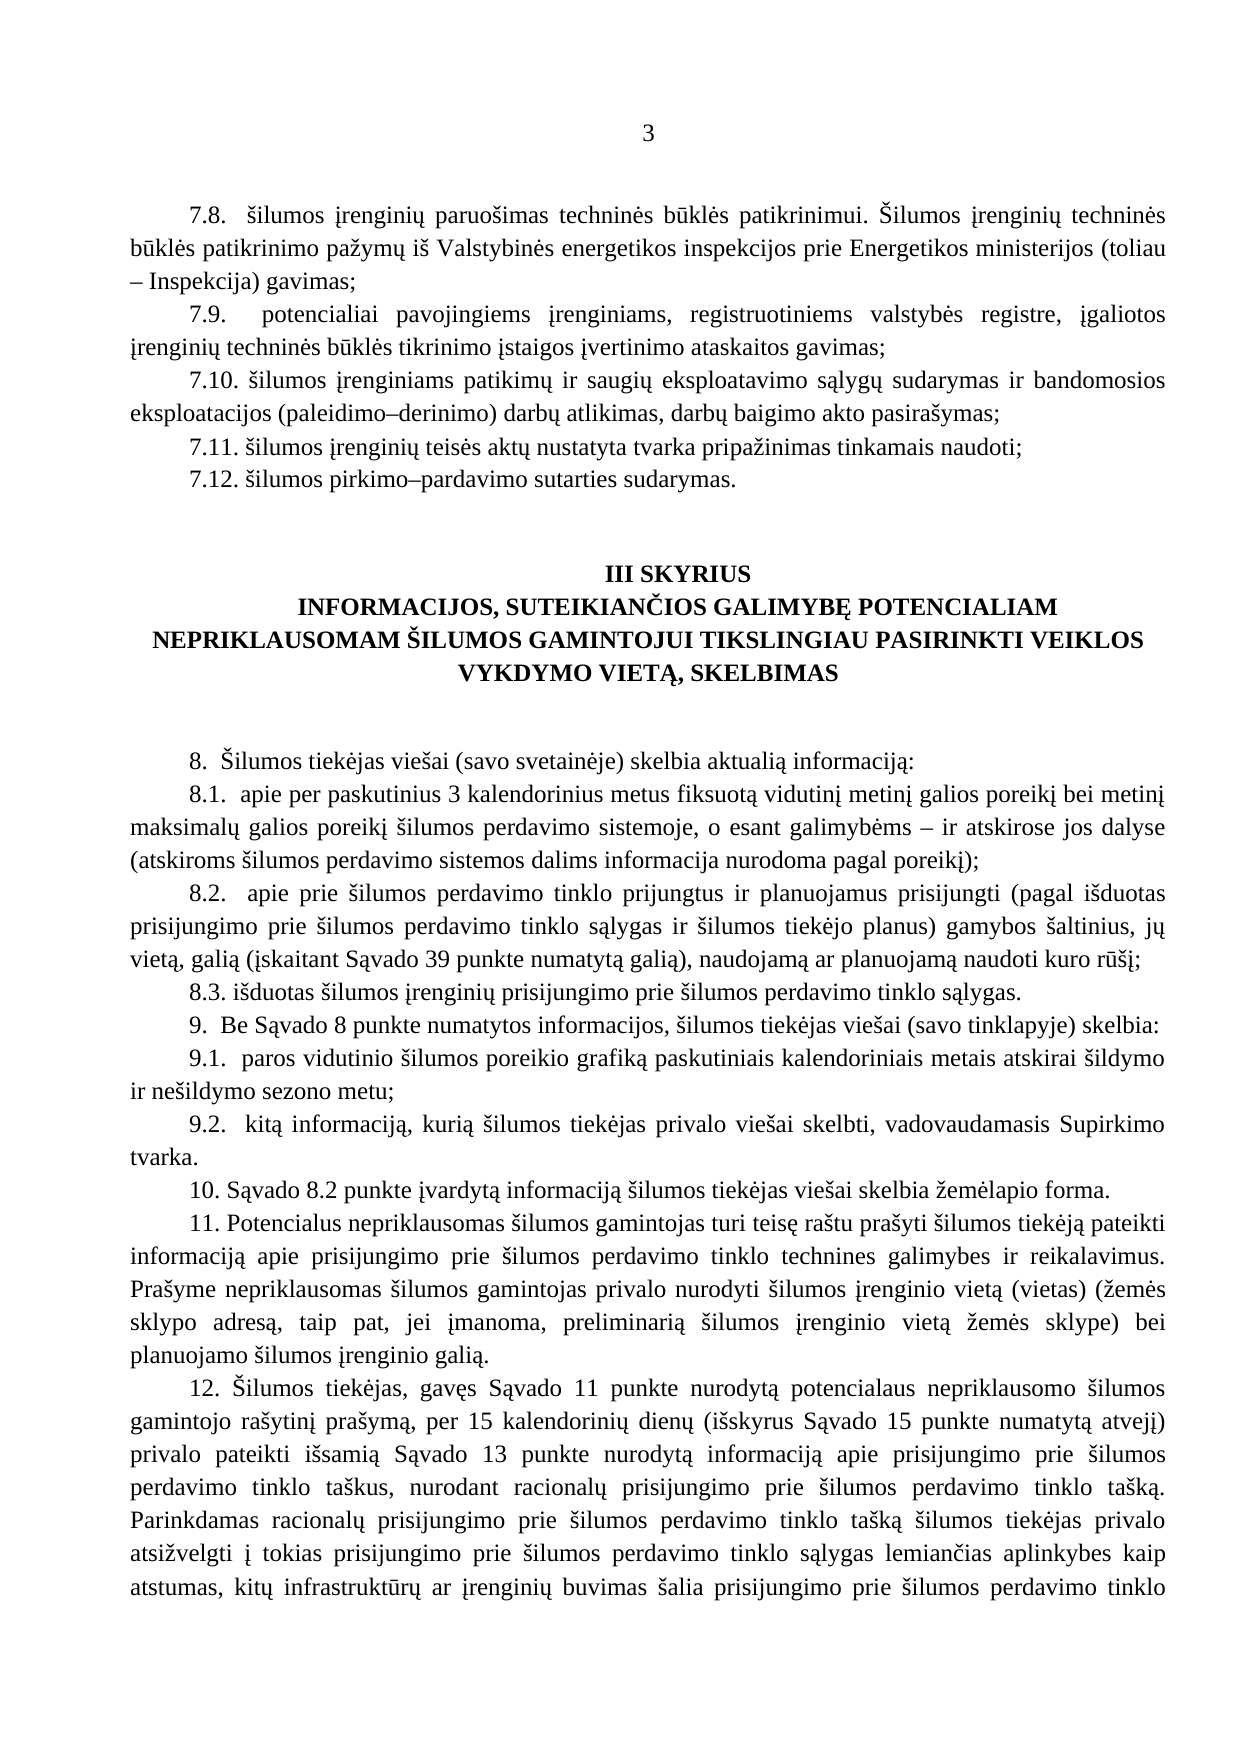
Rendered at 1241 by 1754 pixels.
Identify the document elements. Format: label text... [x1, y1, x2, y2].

text III SKYRIUS [130, 559, 1167, 588]
text 12. Šilumos tiekėjas, gavęs Sąvado 11 punkte nurodytą potencialaus nepriklausomo šilumos gamintojo rašytinį prašymą, per 15 kalendorinių dienų (išskyrus Sąvado 15 punkte numatytą atvejį) privalo pateikti išsamią Sąvado 13 punkte nurodytą informaciją apie prisijungimo prie šilumos perdavimo tinklo taškus, nurodant racionalų prisijungimo prie šilumos perdavimo tinklo tašką. Parinkdamas racionalų prisijungimo prie šilumos perdavimo tinklo tašką šilumos tiekėjas privalo atsižvelgti į tokias prisijungimo prie šilumos perdavimo tinklo sąlygas lemiančias aplinkybes kaip atstumas, kitų infrastruktūrų ar įrenginių buvimas šalia prisijungimo prie šilumos perdavimo tinklo [130, 1373, 1167, 1600]
text 8.2. apie prie šilumos perdavimo tinklo prijungtus ir planuojamus prisijungti (pagal išduotas prisijungimo prie šilumos perdavimo tinklo sąlygas ir šilumos tiekėjo planus) gamybos šaltinius, jų vietą, galią (įskaitant Sąvado 39 punkte numatytą galią), naudojamą ar planuojamą naudoti kuro rūšį; [130, 878, 1167, 973]
text 7.10. šilumos įrenginiams patikimų ir saugių eksploatavimo sąlygų sudarymas ir bandomosios eksploatacijos (paleidimo–derinimo) darbų atlikimas, darbų baigimo akto pasirašymas; [130, 366, 1167, 427]
text 11. Potencialus nepriklausomas šilumos gamintojas turi teisę raštu prašyti šilumos tiekėją pateikti informaciją apie prisijungimo prie šilumos perdavimo tinklo technines galimybes ir reikalavimus. Prašyme nepriklausomas šilumos gamintojas privalo nurodyti šilumos įrenginio vietą (vietas) (žemės sklypo adresą, taip pat, jei įmanoma, preliminarią šilumos įrenginio vietą žemės sklype) bei planuojamo šilumos įrenginio galią. [130, 1208, 1167, 1369]
text 7.8. šilumos įrenginių paruošimas techninės būklės patikrinimui. Šilumos įrenginių techninės būklės patikrinimo pažymų iš Valstybinės energetikos inspekcijos prie Energetikos ministerijos (toliau – Inspekcija) gavimas; [130, 200, 1167, 295]
text 7.9. potencialiai pavojingiems įrenginiams, registruotiniems valstybės registre, įgaliotos įrenginių techninės būklės tikrinimo įstaigos įvertinimo ataskaitos gavimas; [130, 299, 1167, 361]
text 10. Sąvado 8.2 punkte įvardytą informaciją šilumos tiekėjas viešai skelbia žemėlapio forma. [130, 1175, 1167, 1204]
text 9.2. kitą informaciją, kurią šilumos tiekėjas privalo viešai skelbti, vadovaudamasis Supirkimo tvarka. [130, 1109, 1167, 1171]
text 7.11. šilumos įrenginių teisės aktų nustatyta tvarka pripažinimas tinkamais naudoti; [130, 432, 1167, 460]
text INFORMACIJOS, SUTEIKIANČIOS GALIMYBĘ POTENCIALIAM NEPRIKLAUSOMAM ŠILUMOS GAMINTOJUI TIKSLINGIAU PASIRINKTI VEIKLOS VYKDYMO VIETĄ, SKELBIMAS [130, 592, 1167, 687]
text 8.3. išduotas šilumos įrenginių prisijungimo prie šilumos perdavimo tinklo sąlygas. [130, 977, 1167, 1006]
text 8. Šilumos tiekėjas viešai (savo svetainėje) skelbia aktualią informaciją: [130, 746, 1167, 775]
text 8.1. apie per paskutinius 3 kalendorinius metus fiksuotą vidutinį metinį galios poreikį bei metinį maksimalų galios poreikį šilumos perdavimo sistemoje, o esant galimybėms – ir atskirose jos dalyse (atskiroms šilumos perdavimo sistemos dalims informacija nurodoma pagal poreikį); [130, 779, 1167, 874]
text 7.12. šilumos pirkimo–pardavimo sutarties sudarymas. [130, 464, 1167, 493]
text 9.1. paros vidutinio šilumos poreikio grafiką paskutiniais kalendoriniais metais atskirai šildymo ir nešildymo sezono metu; [130, 1043, 1167, 1105]
text 9. Be Sąvado 8 punkte numatytos informacijos, šilumos tiekėjas viešai (savo tinklapyje) skelbia: [130, 1010, 1167, 1039]
